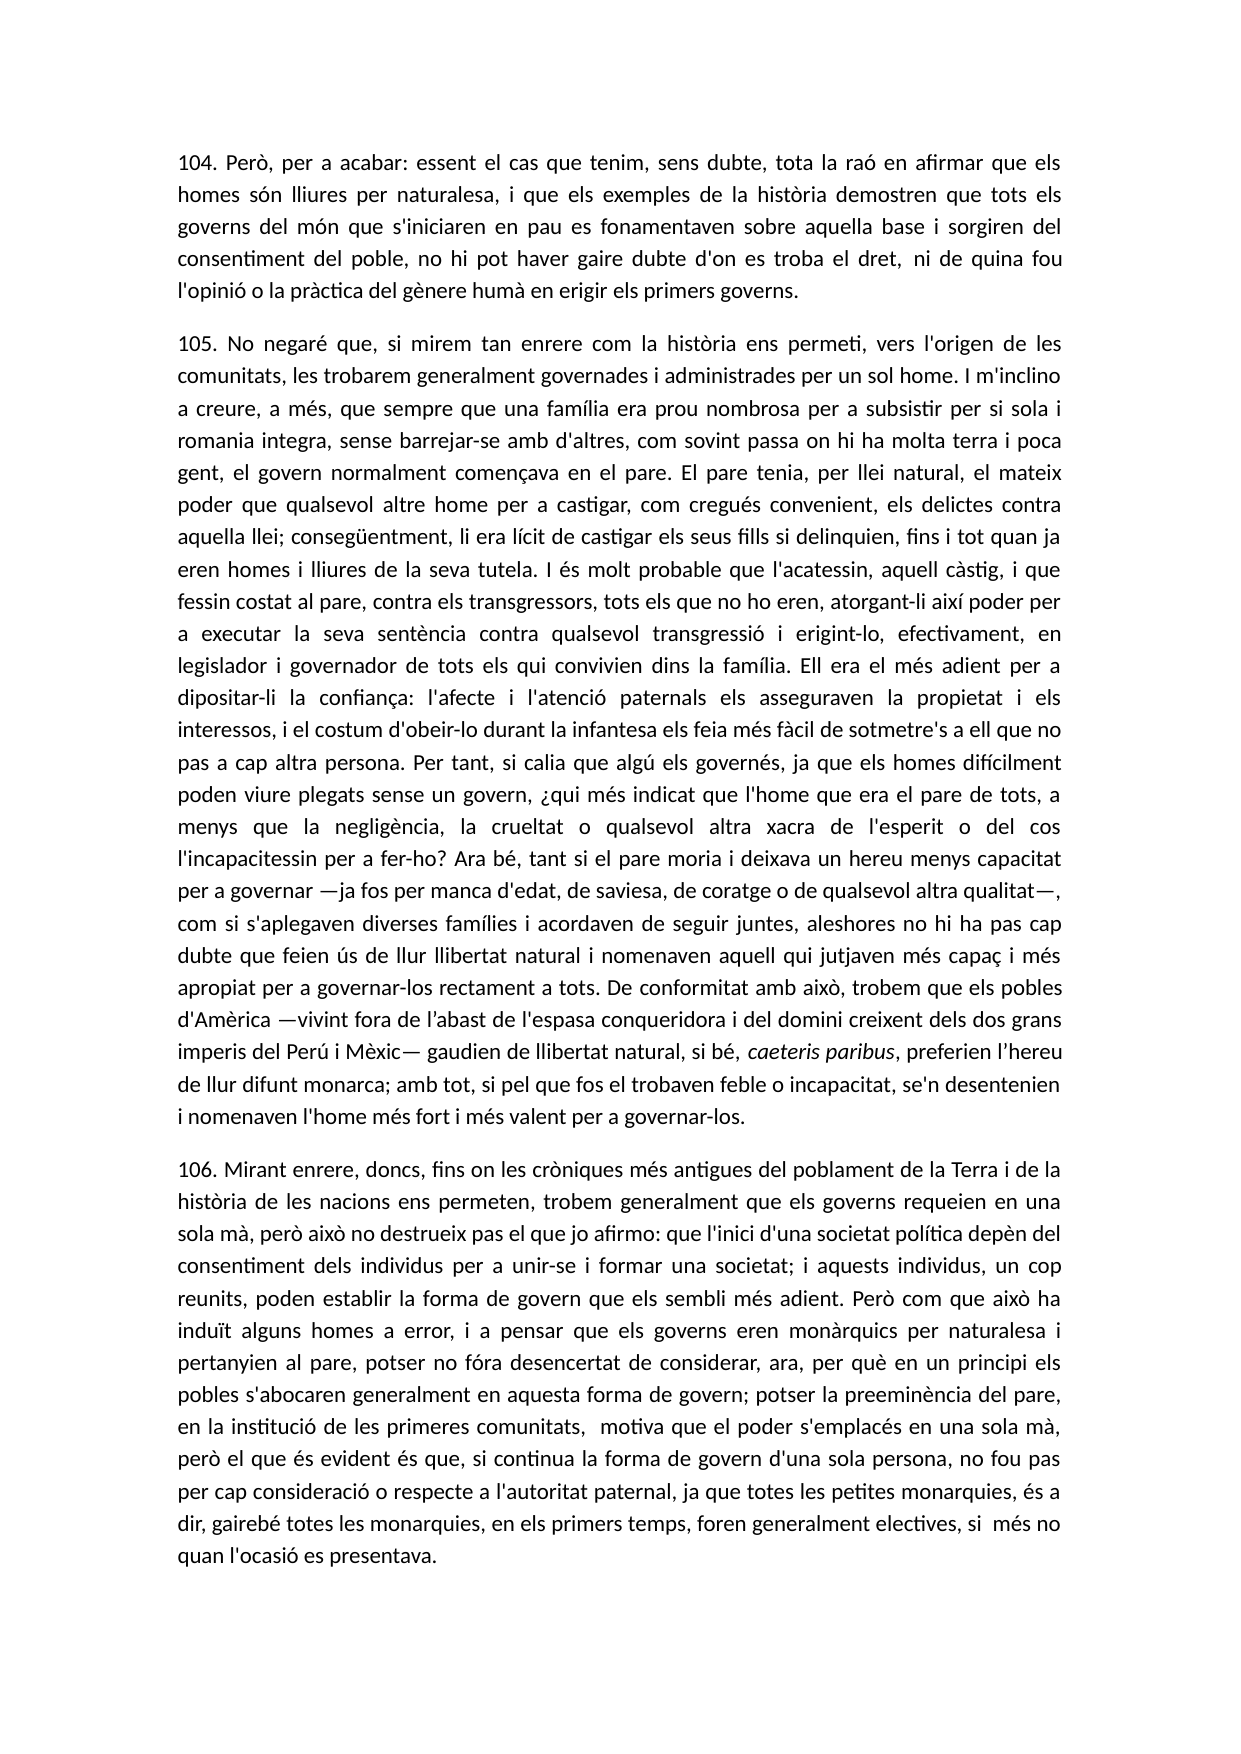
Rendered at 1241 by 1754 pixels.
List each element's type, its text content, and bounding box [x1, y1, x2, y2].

text 104. Però, per a acabar: essent el cas que tenim, sens dubte, tota la raó en afirmar que els homes són lliures per naturalesa, i que els exemples de la història demostren que tots els governs del món que s'iniciaren en pau es fonamentaven sobre aquella base i sorgiren del consentiment del poble, no hi pot haver gaire dubte d'on es troba el dret, ﻿ni de quina fou l'opinió o la pràctica del gènere humà en erigir els primers governs. [177, 148, 1063, 304]
text 106. Mirant enrere, doncs, fins on les cròniques més antigues del poblament de la Terra i de la història de les nacions ens permeten, trobem generalment que els governs requeien en una sola mà, però això no destrueix pas el que jo afirmo: que l'inici d'una societat política depèn del consentiment dels individus per a unir-se i formar una societat; i aquests individus, un cop reunits, poden establir la forma de govern que els sembli més adient. Però com que això ha induït alguns homes a error, i a pensar que els governs eren monàrquics per naturalesa i pertanyien al pare, potser no fóra desencertat de considerar, ara, per què en un principi els pobles s'abocaren generalment en aquesta forma de govern; potser la preeminència del pare, en la institució de les primeres comunitats, motiva que el poder s'emplacés en una sola mà, però el que és evident és que, si continua la forma de govern d'una sola persona, no fou pas per cap consideració o respecte a l'autoritat paternal, ja que totes les petites monarquies, és a dir, gairebé totes les monarquies, en els primers temps, foren generalment electives, si més no quan l'ocasió es presentava. [177, 1155, 1063, 1569]
text 105. No negaré que, si mirem tan enrere com la història ens permeti, vers l'origen de les comunitats, les trobarem generalment governades i administrades per un sol home. I m'inclino a creure, a més, que sempre que una família era prou nombrosa per a subsistir per si sola i romania integra, sense barrejar-se amb d'altres, com sovint passa on hi ha molta terra i poca gent, el govern normalment començava en el pare. El pare tenia, per llei natural, el mateix poder que qualsevol altre home per a castigar, com cregués convenient, els delictes contra aquella llei; consegüentment, li era lícit de castigar els seus fills si delinquien, fins i tot quan ja eren homes i lliures de la seva tutela. I és molt probable que l'acatessin, aquell càstig, i que fessin costat al pare, contra els transgressors, tots els que no ho eren, atorgant-li així poder per a executar la seva sentència contra qualsevol transgressió i erigint-lo, efectivament, en legislador i governador de tots els qui convivien dins la família. Ell era el més adient per a dipositar-li la confiança: l'afecte i l'atenció paternals els asseguraven la propietat i els interessos, i el costum d'obeir-lo durant la infantesa els feia més fàcil de sotmetre's a ell que no pas a cap altra persona. Per tant, si calia que algú els governés, ja que els homes difícilment poden viure plegats sense un govern, ¿qui més indicat que l'home que era el pare de tots, a menys que la negligència, la crueltat o qualsevol altra xacra de l'esperit o del cos l'incapacitessin per a fer-ho? Ara bé, tant si el pare moria i deixava un hereu menys capacitat per a governar —ja fos per manca d'edat, de saviesa, de coratge o de qualsevol altra qualitat—, com si s'aplegaven diverses famílies i acordaven de seguir juntes, aleshores no hi ha pas cap dubte que feien ús de llur llibertat natural i nomenaven aquell qui jutjaven més capaç i més apropiat per a governar-los rectament a tots. De ﻿conformitat amb això, trobem que els pobles d'Amèrica —vivint fora de l’abast de l'espasa conqueridora i del domini creixent dels dos grans imperis del Perú i Mèxic— gaudien de llibertat natural, si bé, caeteris paribus, preferien l’hereu de llur difunt monarca; amb tot, si pel que fos el trobaven feble o incapacitat, se'n desentenien i nomenaven l'home més fort i més valent per a governar-los. [177, 329, 1063, 1130]
